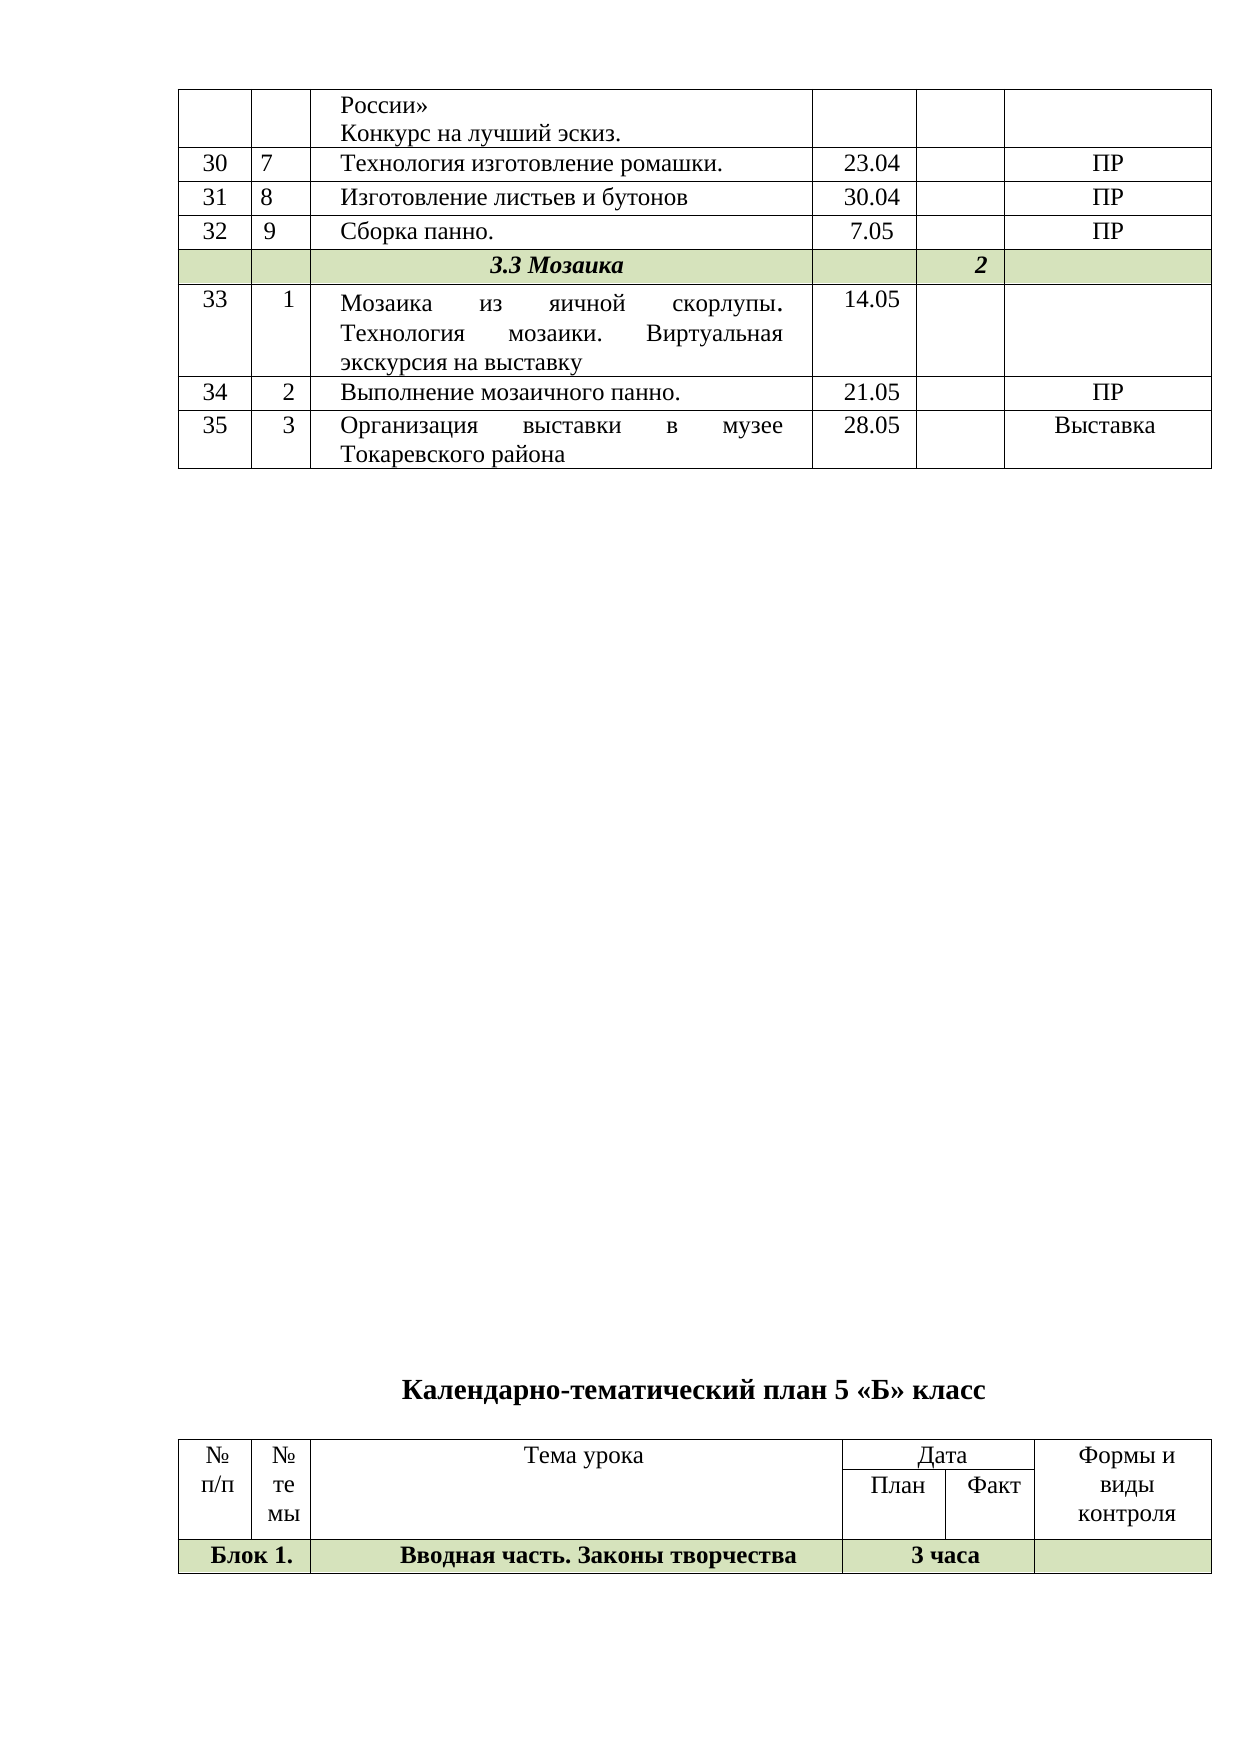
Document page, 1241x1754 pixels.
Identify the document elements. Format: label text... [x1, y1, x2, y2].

table_cell [252, 250, 310, 283]
table_cell Сборка панно. [311, 216, 812, 249]
table_cell [917, 148, 1004, 181]
table_cell Технология изготовление ромашки. [311, 148, 812, 181]
table_cell 9 [252, 216, 310, 249]
table_cell [917, 216, 1004, 249]
table_cell 32 [179, 216, 251, 249]
table_cell Изготовление листьев и бутонов [311, 182, 812, 215]
table_cell ПР [1005, 216, 1211, 249]
table_cell [1005, 285, 1211, 376]
table_cell [1005, 250, 1211, 283]
table_cell Блок 1. [179, 1540, 310, 1572]
table_cell 33 [179, 285, 251, 376]
table_header № темы [252, 1440, 310, 1539]
table_cell [917, 182, 1004, 215]
table_cell 31 [179, 182, 251, 215]
table_cell ПР [1005, 377, 1211, 409]
table_cell 21.05 [813, 377, 916, 409]
table_cell 3 часа [843, 1540, 1034, 1572]
table_cell Выставка [1005, 411, 1211, 468]
table_cell [917, 411, 1004, 468]
table_cell 3 [252, 411, 310, 468]
table_cell 23.04 [813, 148, 916, 181]
table_cell 30.04 [813, 182, 916, 215]
table_cell 2 [252, 377, 310, 409]
table_cell 35 [179, 411, 251, 468]
table_cell 7.05 [813, 216, 916, 249]
table_cell 28.05 [813, 411, 916, 468]
table_cell [1035, 1540, 1211, 1572]
table_cell [252, 90, 310, 147]
table_cell Мозаика [311, 250, 812, 283]
table_cell План [843, 1470, 945, 1539]
table_cell 8 [252, 182, 310, 215]
table_cell 2 [917, 250, 1004, 283]
table_cell [179, 250, 251, 283]
table_cell ПР [1005, 148, 1211, 181]
table_cell Организация выставки в музее Токаревского района [311, 411, 812, 468]
table_cell [1005, 90, 1211, 147]
table_cell [917, 377, 1004, 409]
table_cell [179, 90, 251, 147]
table_cell Факт [946, 1470, 1034, 1539]
table_cell 7 [252, 148, 310, 181]
table_header Дата [843, 1440, 1034, 1469]
table_cell России» Конкурс на лучший эскиз. [311, 90, 812, 147]
table_header Тема урока [311, 1440, 842, 1539]
text Календарно-тематический план 5 «Б» класс [192, 1372, 1152, 1406]
table_cell 34 [179, 377, 251, 409]
table_cell ПР [1005, 182, 1211, 215]
table_header Формы и виды контроля [1035, 1440, 1211, 1539]
table_cell [917, 90, 1004, 147]
table_cell 14.05 [813, 285, 916, 376]
table_cell Выполнение мозаичного панно. [311, 377, 812, 409]
table_cell [917, 285, 1004, 376]
table_cell 1 [252, 285, 310, 376]
table_cell Мозаика из яичной скорлупы. Технология мозаики. Виртуальная экскурсия на выставку [311, 285, 812, 376]
table_cell 30 [179, 148, 251, 181]
table_cell Вводная часть. Законы творчества [311, 1540, 842, 1572]
table_header № п/п [179, 1440, 251, 1539]
table_cell [813, 250, 916, 283]
table_cell [813, 90, 916, 147]
